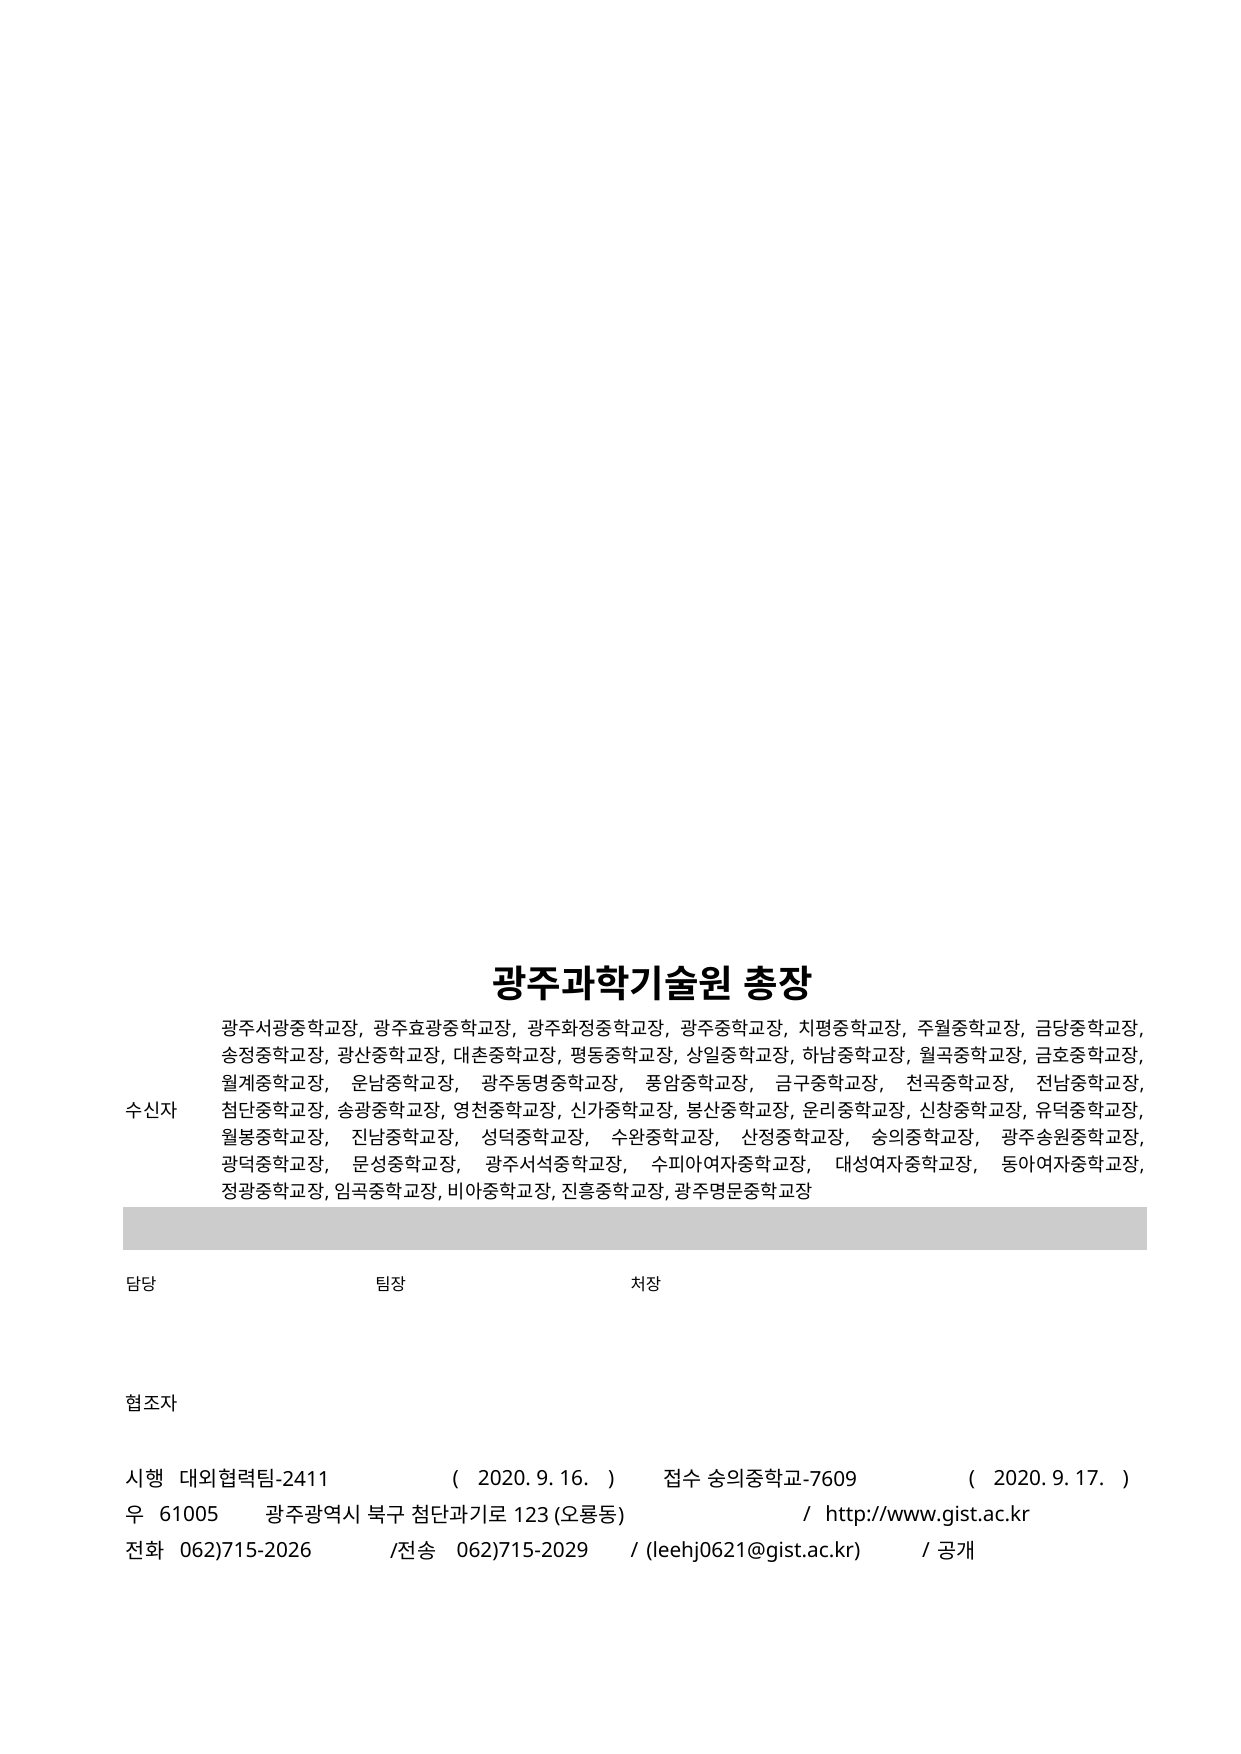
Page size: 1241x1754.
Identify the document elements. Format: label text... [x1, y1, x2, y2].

table_cell /전송 [387, 1532, 453, 1568]
table_cell [432, 1423, 553, 1459]
table_cell / [800, 1495, 822, 1532]
table_cell [432, 1381, 553, 1423]
table_cell 61005 [156, 1495, 263, 1532]
table_header 광주과학기술원 총장 [319, 932, 986, 1011]
table_cell ) [605, 1459, 635, 1495]
table_cell 팀장 [372, 1250, 507, 1316]
table_cell [198, 1381, 319, 1423]
table_header [121, 900, 1149, 1619]
table_cell [507, 1250, 627, 1316]
table_cell / [628, 1532, 643, 1568]
table_cell [507, 1316, 627, 1381]
table_cell ) [1120, 1459, 1147, 1495]
table_cell [765, 1250, 888, 1316]
table_cell [788, 1423, 906, 1459]
table_cell 2020. 9. 17. [978, 1459, 1119, 1495]
table_cell [553, 1423, 672, 1459]
table_cell [888, 1316, 1024, 1381]
table_cell [372, 1316, 507, 1381]
table_cell [255, 1316, 372, 1381]
table_cell [673, 1381, 788, 1423]
table_cell [1031, 1423, 1147, 1459]
table_cell / [919, 1532, 934, 1568]
table_header [123, 932, 319, 1011]
table_cell 숭의중학교-7609 [704, 1459, 964, 1495]
table_cell [121, 1619, 1149, 1662]
table_cell [190, 1423, 319, 1459]
table_cell [255, 1250, 372, 1316]
table_header [986, 932, 1147, 1011]
table_cell [123, 1207, 1147, 1250]
table_cell 담당 [123, 1250, 255, 1316]
table_cell [1031, 1381, 1147, 1423]
table_cell 062)715-2029 [454, 1532, 627, 1568]
table_cell [319, 1381, 432, 1423]
table_cell [319, 1423, 432, 1459]
table_cell [673, 1423, 788, 1459]
table_cell [1025, 1250, 1147, 1316]
table_cell 수신자 [123, 1011, 218, 1207]
table_cell 처장 [628, 1250, 765, 1316]
table_cell [906, 1423, 1031, 1459]
table_cell [123, 1423, 190, 1459]
table_cell 접수 [635, 1459, 704, 1495]
table_cell ( [446, 1459, 461, 1495]
table_cell [788, 1381, 906, 1423]
table_cell http://www.gist.ac.kr [822, 1495, 1147, 1532]
table_cell [123, 1316, 255, 1381]
table_cell [765, 1316, 888, 1381]
table_cell 2020. 9. 16. [461, 1459, 605, 1495]
table_cell 우 [123, 1495, 156, 1532]
table_cell 협조자 [123, 1381, 198, 1423]
table_cell 공개 [934, 1532, 1147, 1568]
table_cell 시행 [123, 1459, 177, 1495]
table_cell 전화 [123, 1532, 177, 1568]
table_cell [888, 1250, 1024, 1316]
table_cell 광주서광중학교장, 광주효광중학교장, 광주화정중학교장, 광주중학교장, 치평중학교장, 주월중학교장, 금당중학교장, 송정중학교장, 광산중학교장, 대촌중학교장, 평동중학교장, 상일중학교장, 하남중학교장, 월곡중학교장, 금호중학교장, 월계중학교장, 운남중학교장, 광주동명중학교장, 풍암중학교장, 금구중학교장, 천곡중학교장, 전남중학교장, 첨단중학교장, 송광중학교장, 영천중학교장, 신가중학교장, 봉산중학교장, 운리중학교장, 신창중학교장, 유덕중학교장, 월봉중학교장, 진남중학교장, 성덕중학교장, 수완중학교장, 산정중학교장, 숭의중학교장, 광주송원중학교장, 광덕중학교장, 문성중학교장, 광주서석중학교장, 수피아여자중학교장, 대성여자중학교장, 동아여자중학교장, 정광중학교장, 임곡중학교장, 비아중학교장, 진흥중학교장, 광주명문중학교장 [218, 1011, 1147, 1207]
table_cell 대외협력팀-2411 [177, 1459, 446, 1495]
table_cell [628, 1316, 765, 1381]
table_cell (leehj0621@gist.ac.kr) [643, 1532, 919, 1568]
table_cell 광주광역시 북구 첨단과기로 123 (오룡동) [263, 1495, 800, 1532]
table_cell [553, 1381, 672, 1423]
table_cell ( [964, 1459, 978, 1495]
table_cell 062)715-2026 [177, 1532, 387, 1568]
table_cell [906, 1381, 1031, 1423]
table_cell [1025, 1316, 1147, 1381]
